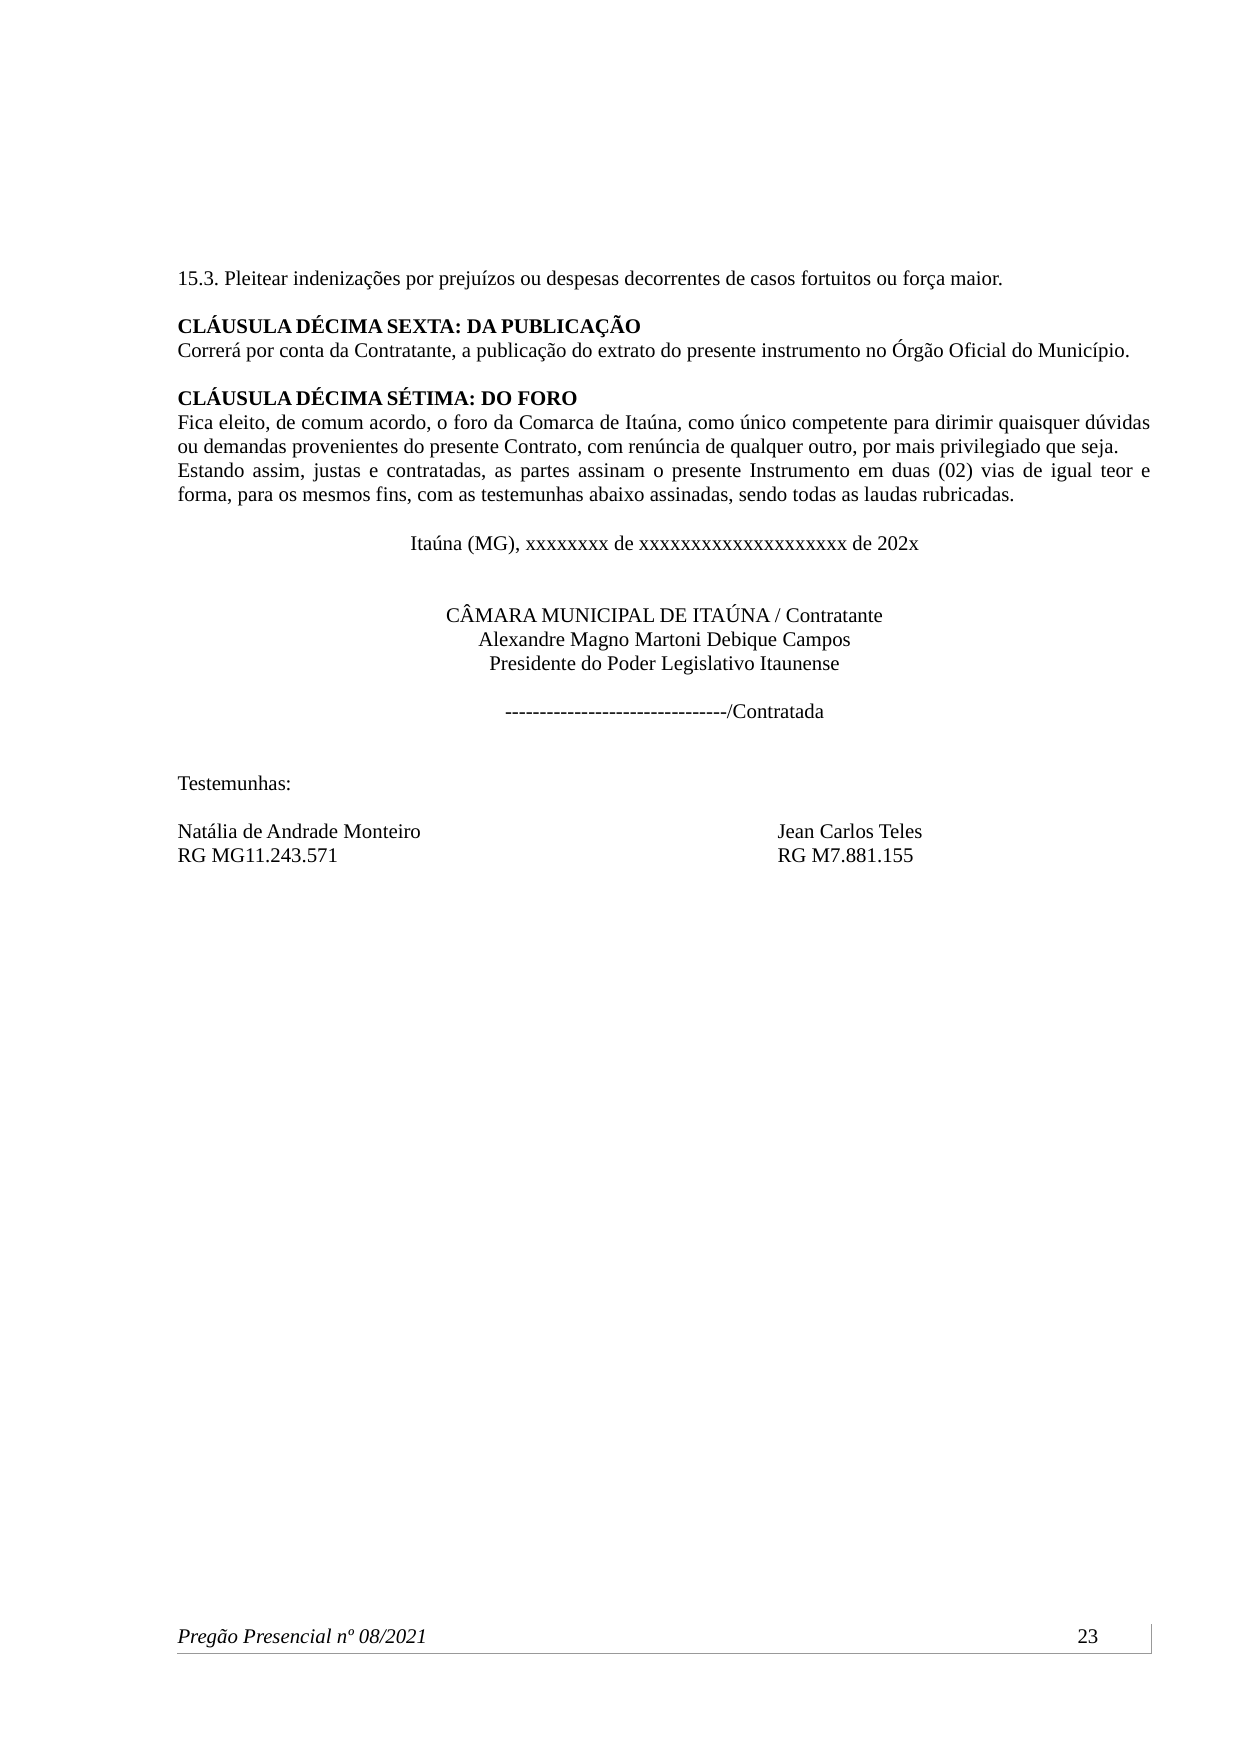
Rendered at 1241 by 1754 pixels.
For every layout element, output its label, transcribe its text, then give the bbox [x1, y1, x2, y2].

text Natália de Andrade Monteiro Jean Carlos Teles [177, 819, 1152, 843]
text 15.3. Pleitear indenizações por prejuízos ou despesas decorrentes de casos fortuitos ou força maior. [177, 266, 1152, 290]
text CLÁUSULA DÉCIMA SEXTA: DA PUBLICAÇÃO [177, 314, 1152, 338]
text Itaúna (MG), xxxxxxxx de xxxxxxxxxxxxxxxxxxxx de 202x [177, 530, 1152, 554]
text CÂMARA MUNICIPAL DE ITAÚNA / Contratante [177, 603, 1152, 627]
text Estando assim, justas e contratadas, as partes assinam o presente Instrumento em duas (02) vias de igual teor e forma, para os mesmos fins, com as testemunhas abaixo assinadas, sendo todas as laudas rubricadas. [177, 458, 1152, 506]
text --------------------------------/Contratada [177, 699, 1152, 723]
text Fica eleito, de comum acordo, o foro da Comarca de Itaúna, como único competente para dirimir quaisquer dúvidas ou demandas provenientes do presente Contrato, com renúncia de qualquer outro, por mais privilegiado que seja. [177, 410, 1152, 458]
text Correrá por conta da Contratante, a publicação do extrato do presente instrumento no Órgão Oficial do Município. [177, 338, 1152, 362]
text Presidente do Poder Legislativo Itaunense [177, 651, 1152, 675]
text Alexandre Magno Martoni Debique Campos [177, 627, 1152, 651]
text RG MG11.243.571 RG M7.881.155 [177, 843, 1152, 867]
text Testemunhas: [177, 771, 1152, 795]
text CLÁUSULA DÉCIMA SÉTIMA: DO FORO [177, 386, 1152, 410]
